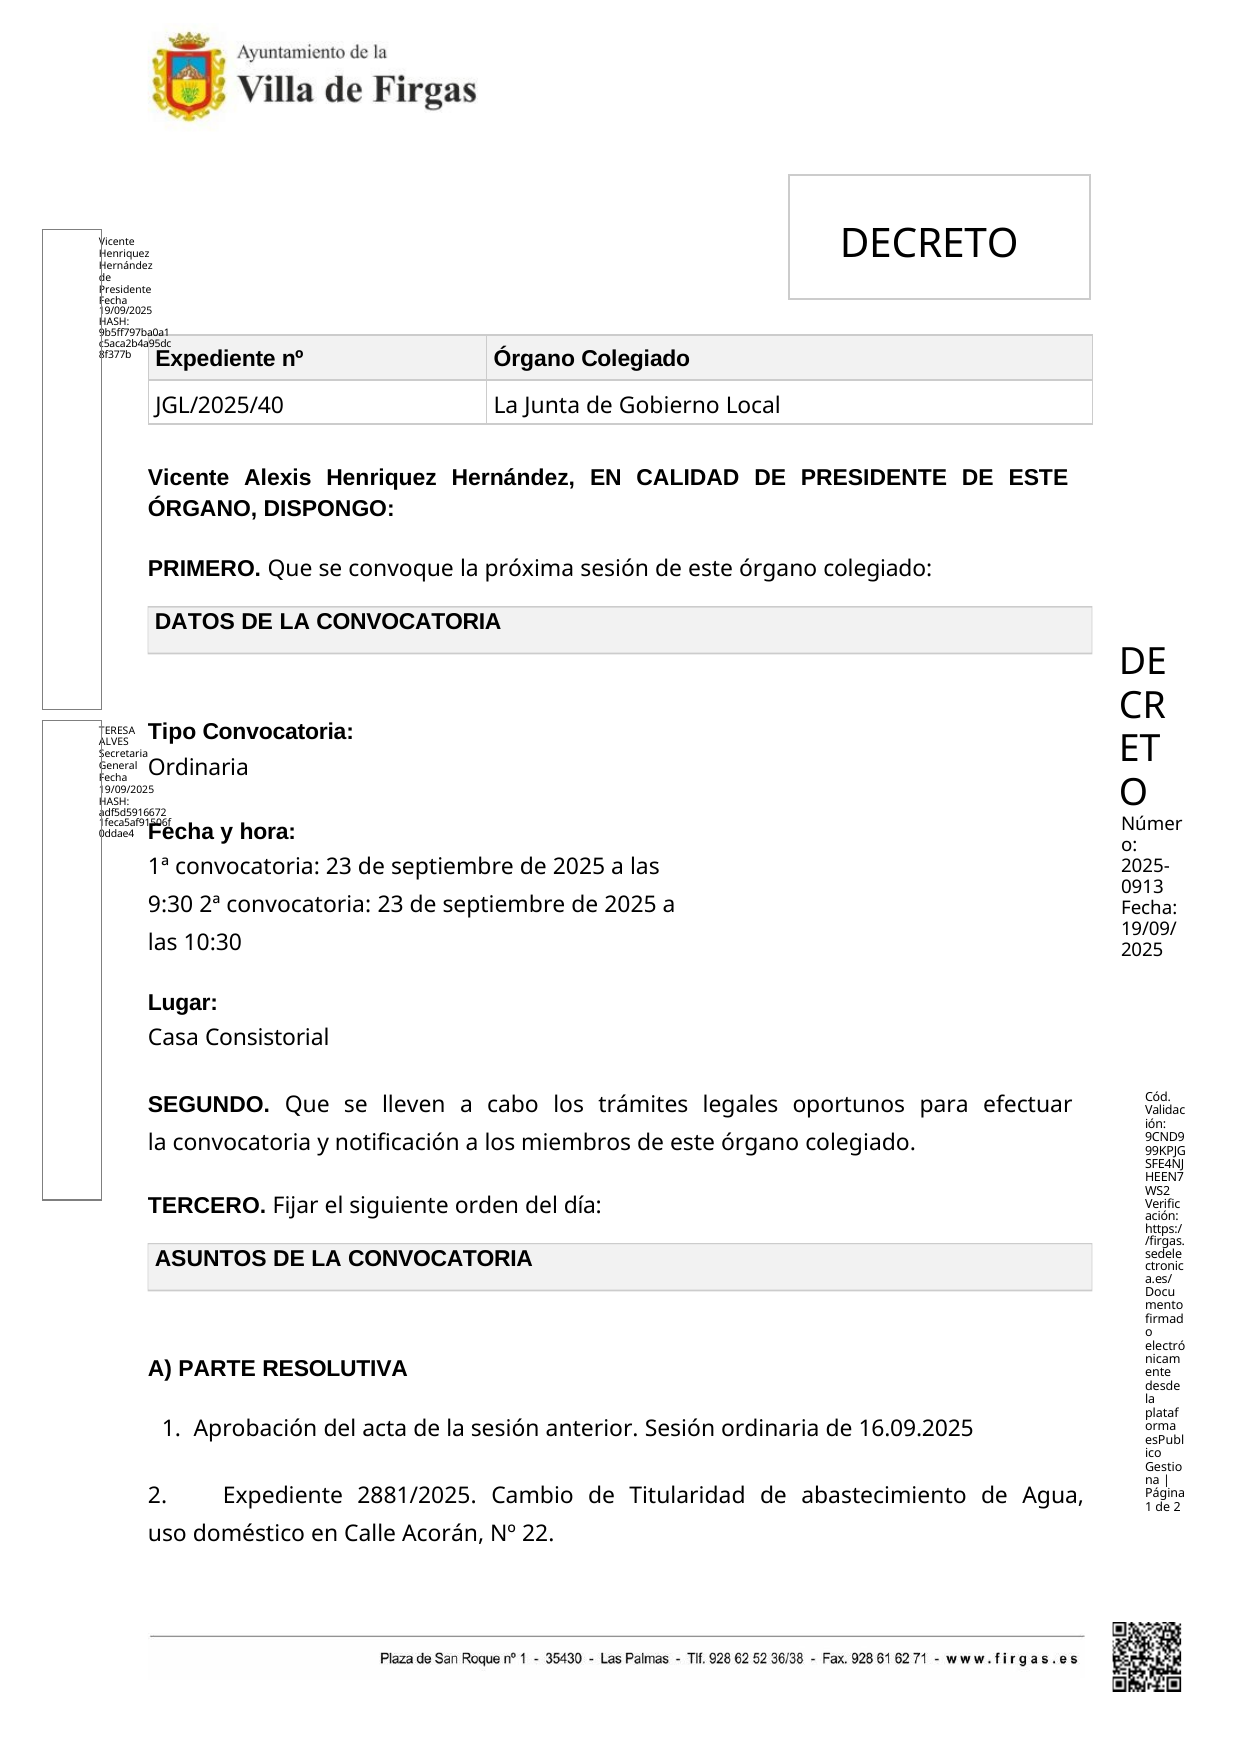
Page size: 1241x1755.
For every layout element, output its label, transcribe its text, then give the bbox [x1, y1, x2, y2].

text Documento firmado electrónicamente desde la plataforma esPublico Gestiona | Página 1 de 2 [1145, 1286, 1186, 1514]
list Expediente 2881/2025. Cambio de Titularidad de abastecimiento de Agua, uso doméstico en Calle Acorán, Nº 22. [148, 1479, 1093, 1548]
subtitle Lugar: [148, 988, 1093, 1015]
text DECRETO [1119, 640, 1185, 814]
list Aprobación del acta de la sesión anterior. Sesión ordinaria de 16.09.2025 [162, 1412, 1093, 1443]
text DECRETO [839, 214, 1089, 269]
subtitle Vicente Alexis Henriquez Hernández, EN CALIDAD DE PRESIDENTE DE ESTE ÓRGANO, DISPONGO: [148, 463, 1093, 522]
text TERCERO. Fijar el siguiente orden del día: [148, 1189, 1093, 1220]
text Cód. Validación: 9CND999KPJGSFE4NJHEEN7WS2 [1145, 1091, 1186, 1198]
table_cell La Junta de Gobierno Local [487, 381, 1092, 422]
text Verificación: https://firgas.sedelectronica.es/ [1145, 1198, 1186, 1286]
text PRIMERO. Que se convoque la próxima sesión de este órgano colegiado: [148, 552, 1093, 583]
text SEGUNDO. Que se lleven a cabo los trámites legales oportunos para efectuar la convocatoria y notificación a los miembros de este órgano colegiado. [148, 1088, 1093, 1158]
table_header Expediente nº [149, 336, 486, 379]
text 1ª convocatoria: 23 de septiembre de 2025 a las 9:30 2ª convocatoria: 23 de septiembre de 2025 a las 10:30 [148, 850, 703, 957]
subtitle Tipo Convocatoria: [148, 718, 1093, 744]
text Número: 2025-0913 Fecha: 19/09/2025 [1121, 814, 1185, 961]
text Casa Consistorial [148, 1021, 1093, 1052]
table_header Órgano Colegiado [487, 336, 1092, 379]
text Ordinaria [148, 751, 1093, 782]
table_cell JGL/2025/40 [149, 381, 486, 422]
subtitle Fecha y hora: [148, 818, 1093, 844]
list PARTE RESOLUTIVA [148, 1355, 1093, 1382]
